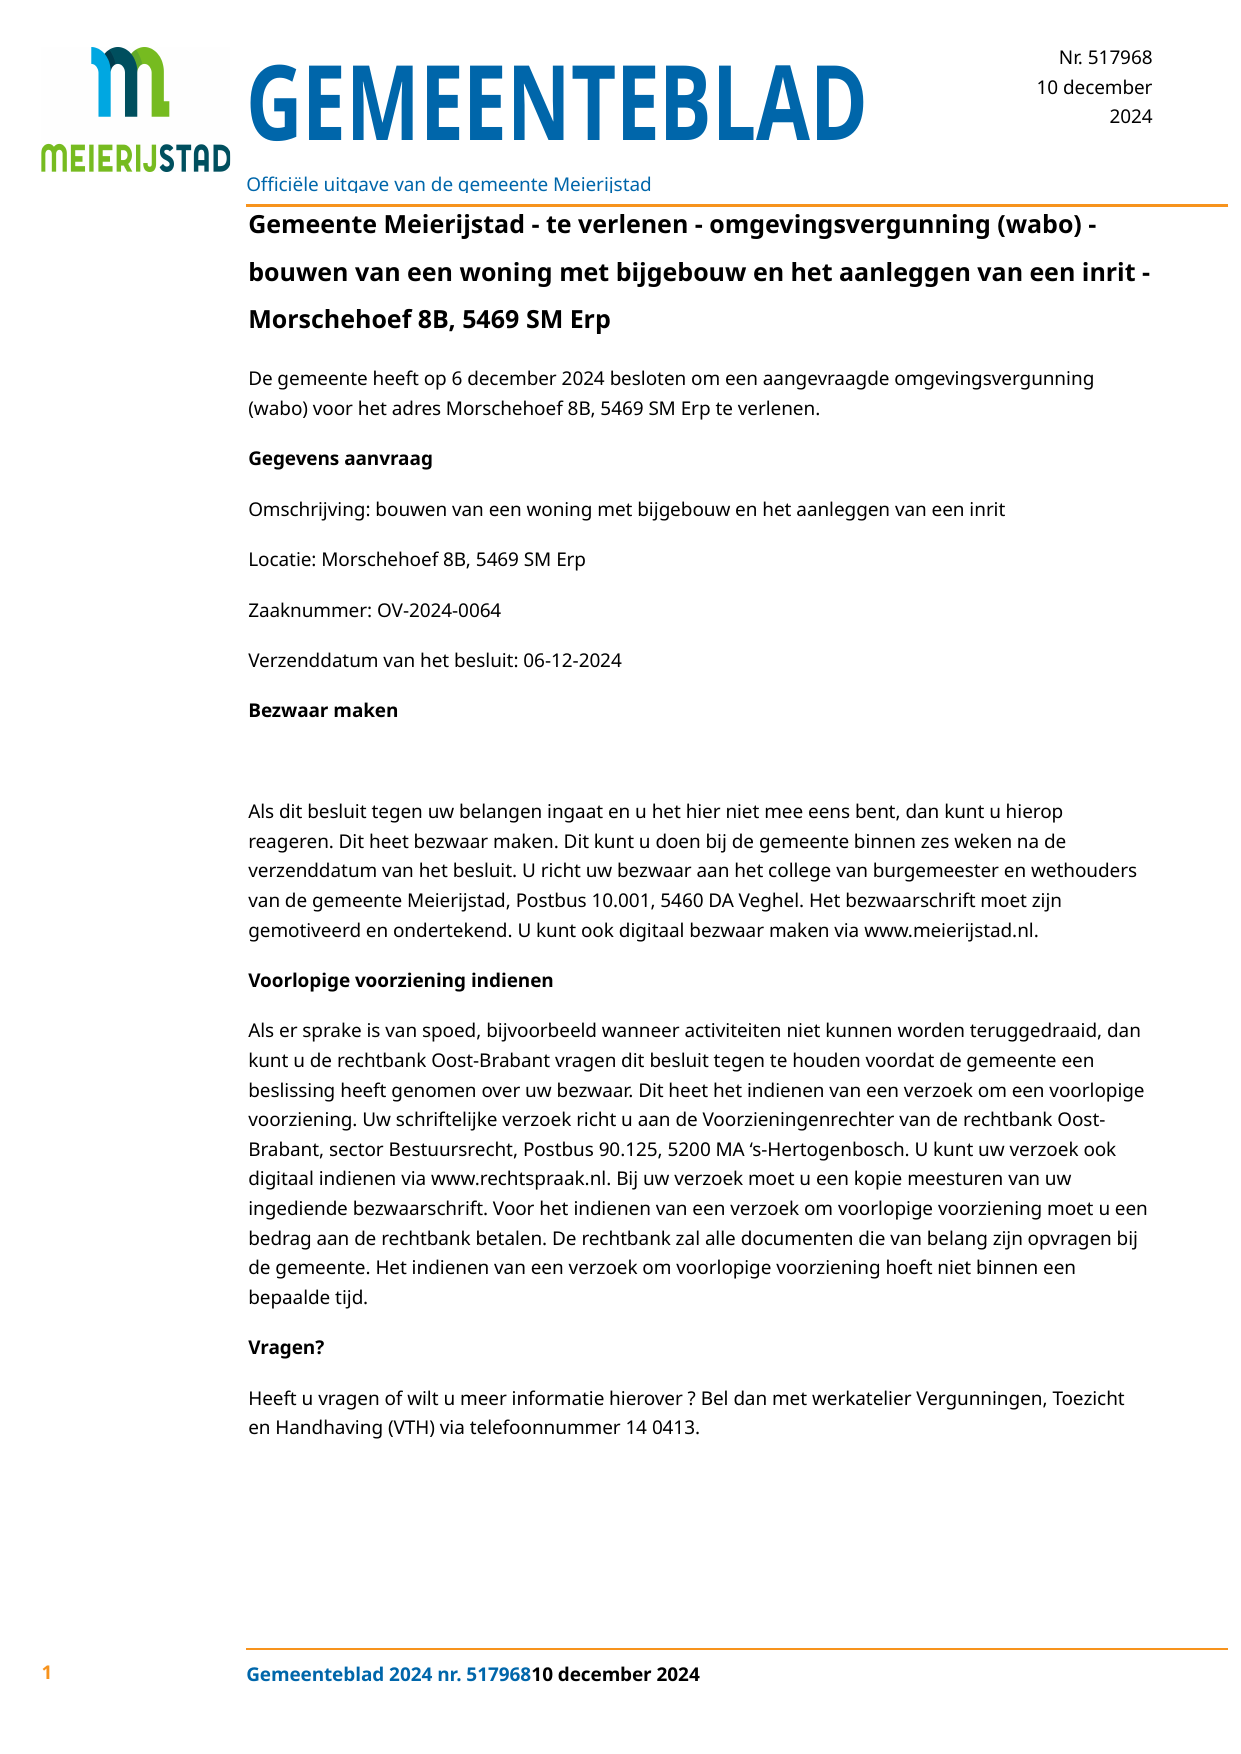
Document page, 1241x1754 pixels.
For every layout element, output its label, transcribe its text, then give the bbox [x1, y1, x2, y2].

text Gegevens aanvraag [248, 446, 1152, 471]
text Vragen? [248, 1334, 1152, 1360]
text Als dit besluit tegen uw belangen ingaat en u het hier niet mee eens bent, dan kunt u hierop reageren. Dit heet bezwaar maken. Dit kunt u doen bij de gemeente binnen zes weken na de verzenddatum van het besluit. U richt uw bezwaar aan het college van burgemeester en wethouders van de gemeente Meierijstad, Postbus 10.001, 5460 DA Veghel. Het bezwaarschrift moet zijn gemotiveerd en ondertekend. U kunt ook digitaal bezwaar maken via www.meierijstad.nl. [248, 798, 1152, 942]
text Zaaknummer: OV-2024-0064 [248, 597, 1152, 622]
text Locatie: Morschehoef 8B, 5469 SM Erp [248, 546, 1152, 572]
text Verzenddatum van het besluit: 06-12-2024 [248, 647, 1152, 673]
text Voorlopige voorziening indienen [248, 967, 1152, 993]
text De gemeente heeft op 6 december 2024 besloten om een aangevraagde omgevingsvergunning (wabo) voor het adres Morschehoef 8B, 5469 SM Erp te verlenen. [248, 366, 1152, 421]
text Bezwaar maken [248, 698, 1152, 723]
text Als er sprake is van spoed, bijvoorbeeld wanneer activiteiten niet kunnen worden teruggedraaid, dan kunt u de rechtbank Oost-Brabant vragen dit besluit tegen te houden voordat de gemeente een beslissing heeft genomen over uw bezwaar. Dit heet het indienen van een verzoek om een voorlopige voorziening. Uw schriftelijke verzoek richt u aan de Voorzieningenrechter van de rechtbank Oost-Brabant, sector Bestuursrecht, Postbus 90.125, 5200 MA ‘s-Hertogenbosch. U kunt uw verzoek ook digitaal indienen via www.rechtspraak.nl. Bij uw verzoek moet u een kopie meesturen van uw ingediende bezwaarschrift. Voor het indienen van een verzoek om voorlopige voorziening moet u een bedrag aan de rechtbank betalen. De rechtbank zal alle documenten die van belang zijn opvragen bij de gemeente. Het indienen van een verzoek om voorlopige voorziening hoeft niet binnen een bepaalde tijd. [248, 1018, 1152, 1309]
text Gemeente Meierijstad - te verlenen - omgevingsvergunning (wabo) - bouwen van een woning met bijgebouw en het aanleggen van een inrit - Morschehoef 8B, 5469 SM Erp [248, 207, 1152, 336]
text Heeft u vragen of wilt u meer informatie hierover ? Bel dan met werkatelier Vergunningen, Toezicht en Handhaving (VTH) via telefoonnummer 14 0413. [248, 1385, 1152, 1440]
text Omschrijving: bouwen van een woning met bijgebouw en het aanleggen van een inrit [248, 496, 1152, 522]
picture [41, 47, 231, 172]
